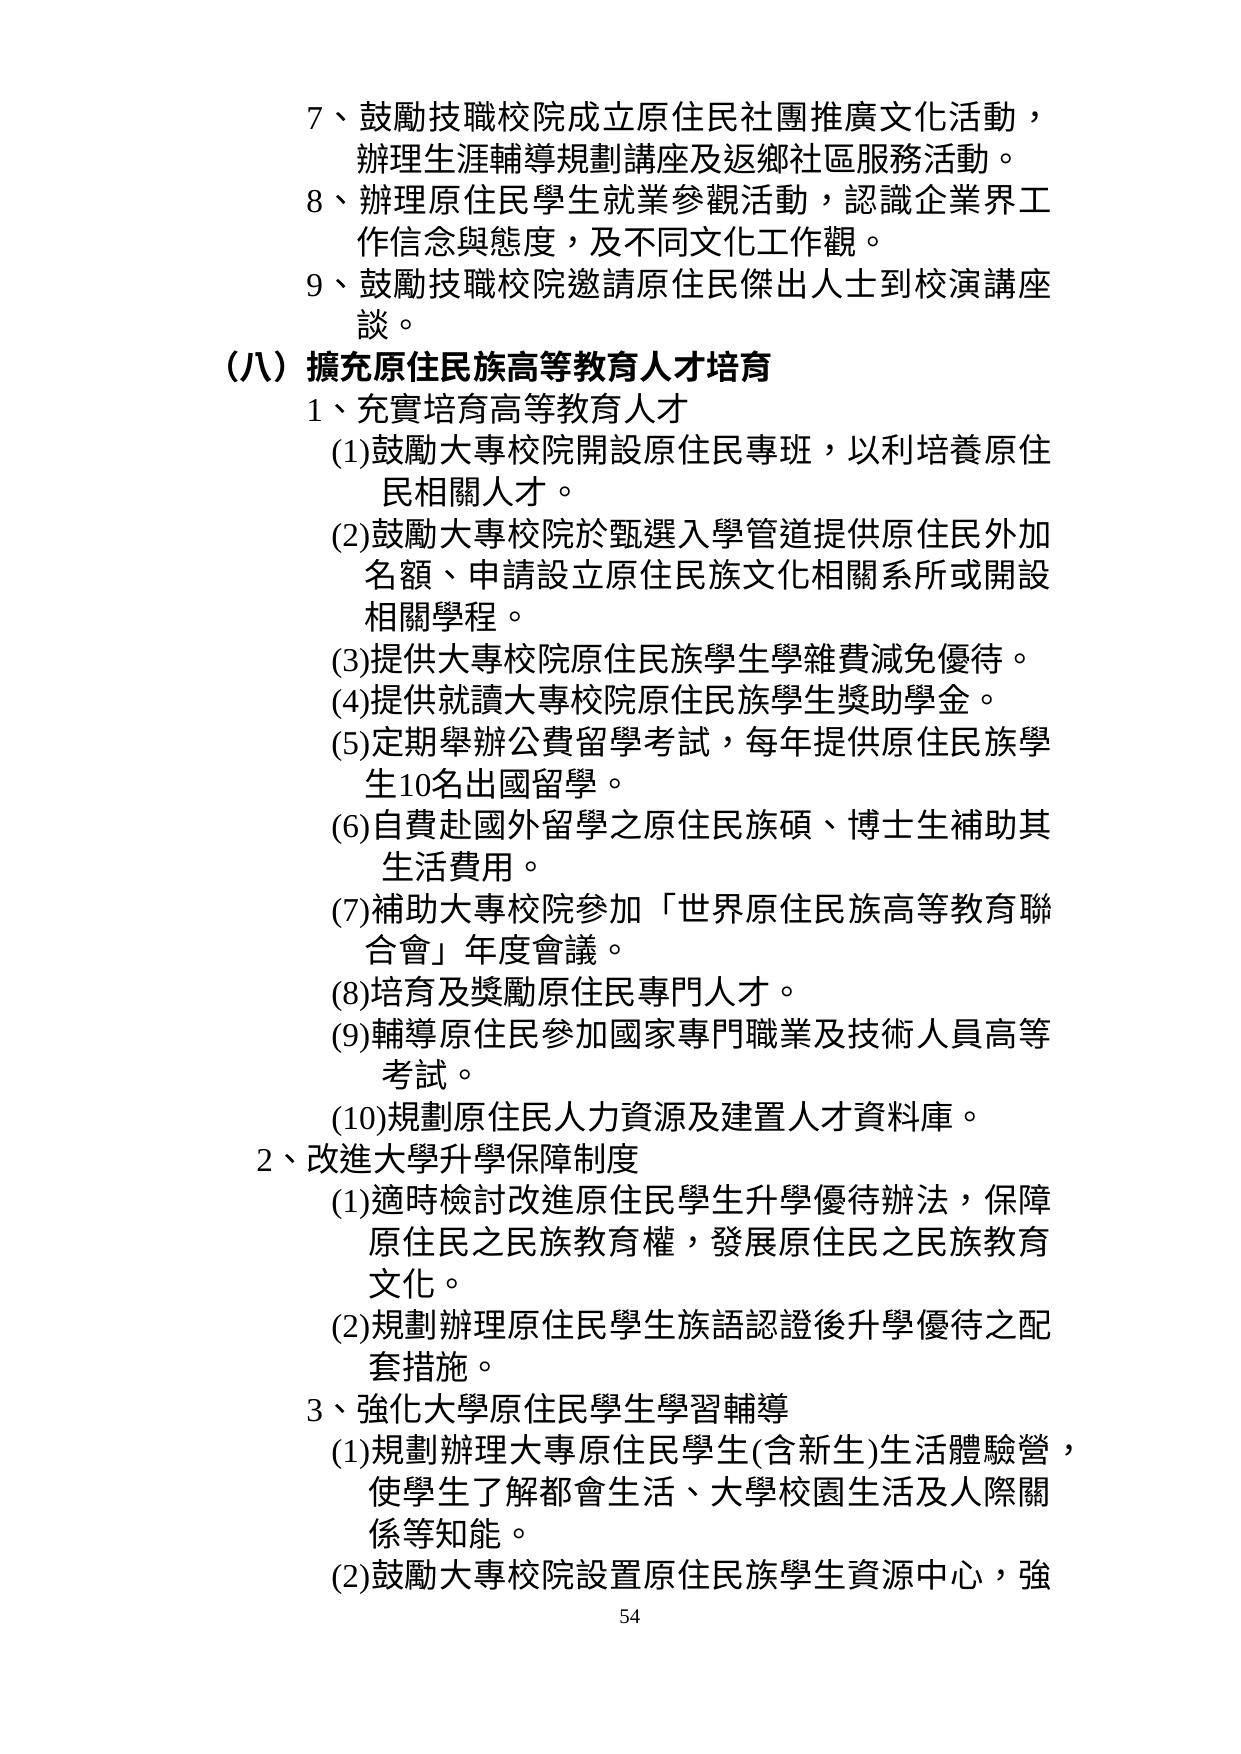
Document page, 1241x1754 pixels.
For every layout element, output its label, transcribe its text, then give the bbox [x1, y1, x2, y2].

text 7、鼓勵技職校院成立原住民社團推廣文化活動，辦理生涯輔導規劃講座及返鄉社區服務活動。 [306, 96, 1053, 179]
text (8)培育及獎勵原住民專門人才。 [331, 971, 1053, 1013]
text (6)自費赴國外留學之原住民族碩、博士生補助其生活費用。 [331, 804, 1053, 888]
text (1)鼓勵大專校院開設原住民專班，以利培養原住民相關人才。 [331, 429, 1053, 513]
text (10)規劃原住民人力資源及建置人才資料庫。 [331, 1096, 1053, 1138]
text 8、辦理原住民學生就業參觀活動，認識企業界工作信念與態度，及不同文化工作觀。 [306, 179, 1053, 263]
text 3、強化大學原住民學生學習輔導 [206, 1388, 1053, 1429]
text (9)輔導原住民參加國家專門職業及技術人員高等考試。 [331, 1013, 1053, 1096]
text 1、充實培育高等教育人才 [306, 388, 1053, 429]
text (2)規劃辦理原住民學生族語認證後升學優待之配套措施。 [331, 1304, 1053, 1388]
text （八）擴充原住民族高等教育人才培育 [206, 346, 1053, 388]
text (5)定期舉辦公費留學考試，每年提供原住民族學生10名出國留學。 [331, 721, 1053, 804]
text (1)適時檢討改進原住民學生升學優待辦法，保障原住民之民族教育權，發展原住民之民族教育文化。 [331, 1179, 1053, 1304]
text (3)提供大專校院原住民族學生學雜費減免優待。 [331, 638, 1053, 679]
text (4)提供就讀大專校院原住民族學生獎助學金。 [331, 679, 1053, 721]
text (2)鼓勵大專校院設置原住民族學生資源中心，強 [331, 1554, 1053, 1596]
text (7)補助大專校院參加「世界原住民族高等教育聯合會」年度會議。 [331, 888, 1053, 971]
text (2)鼓勵大專校院於甄選入學管道提供原住民外加名額、申請設立原住民族文化相關系所或開設相關學程。 [331, 513, 1053, 638]
text (1)規劃辦理大專原住民學生(含新生)生活體驗營，使學生了解都會生活、大學校園生活及人際關係等知能。 [331, 1429, 1053, 1554]
text 2、改進大學升學保障制度 [206, 1138, 1053, 1179]
text 9、鼓勵技職校院邀請原住民傑出人士到校演講座談。 [306, 263, 1053, 346]
